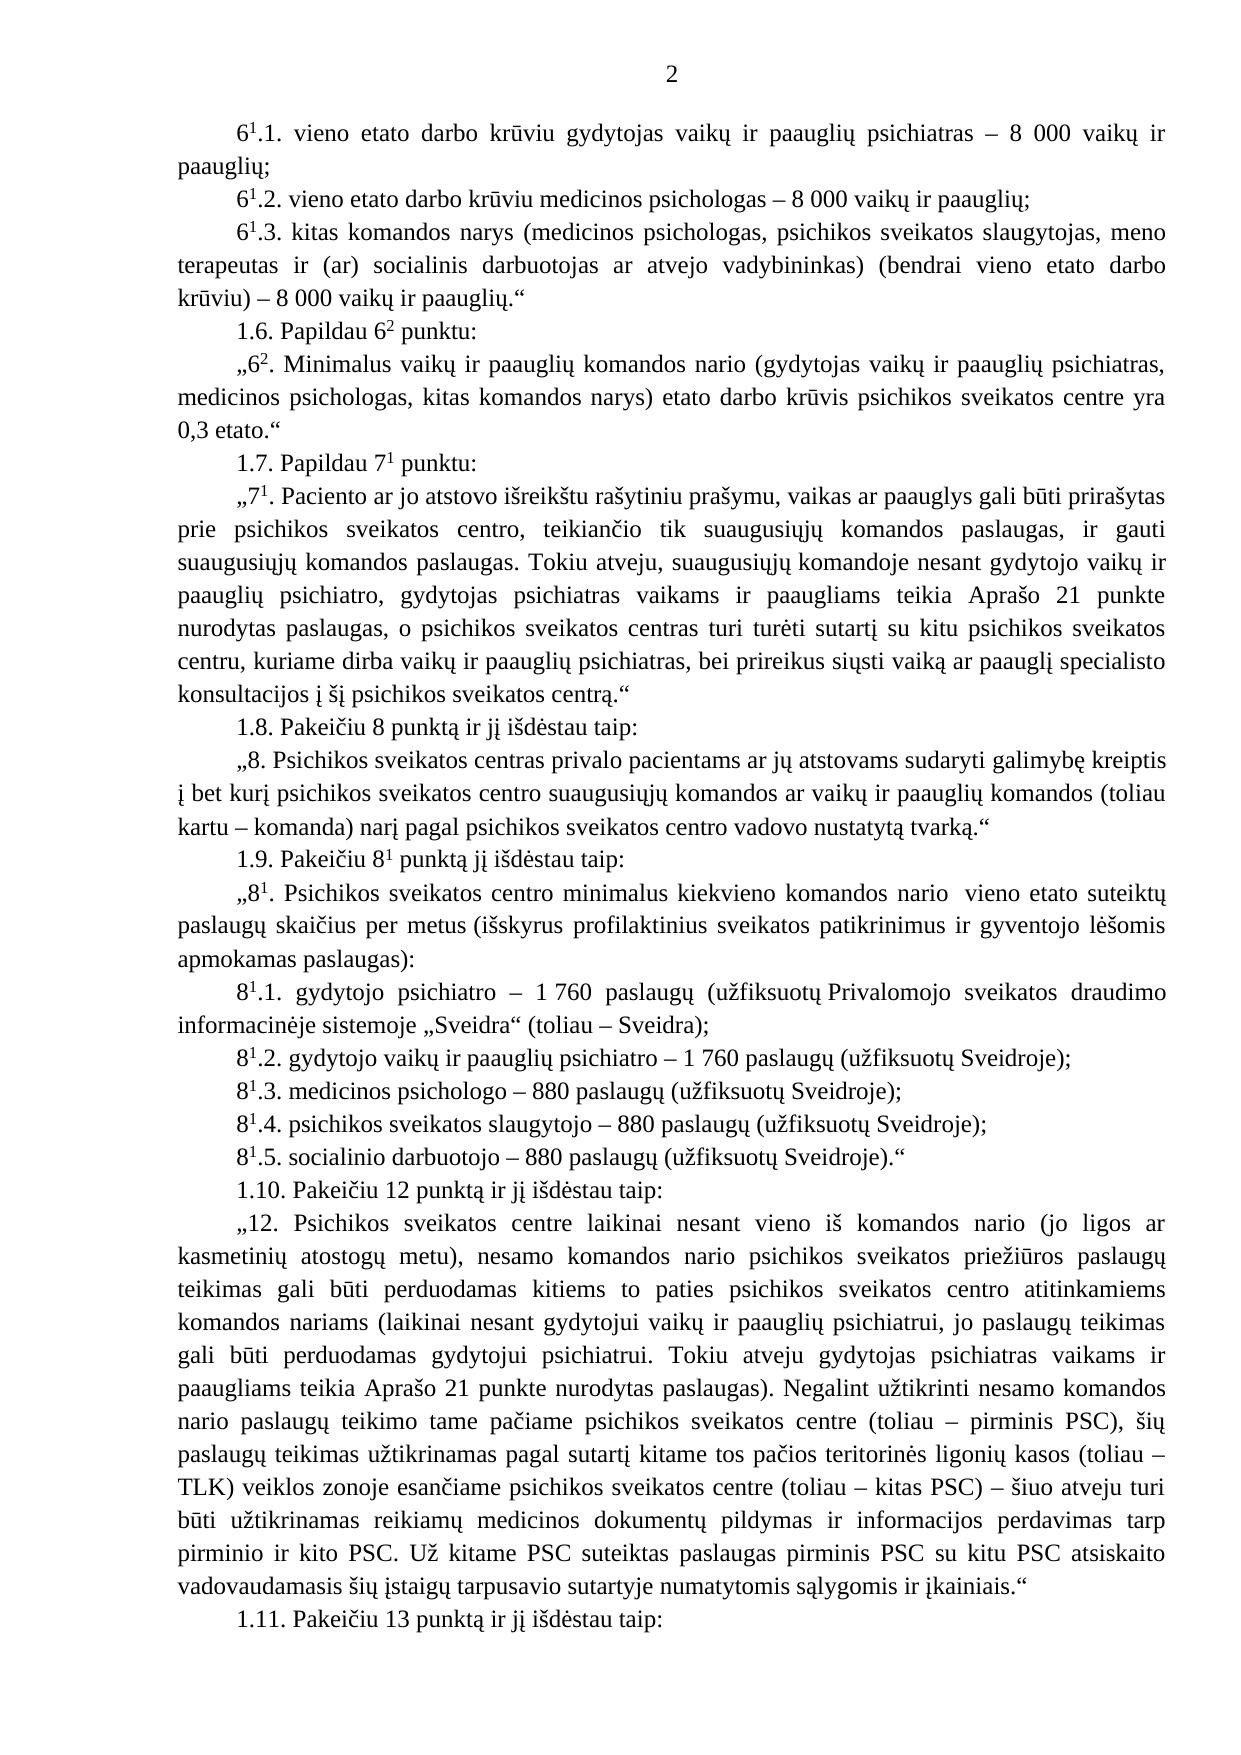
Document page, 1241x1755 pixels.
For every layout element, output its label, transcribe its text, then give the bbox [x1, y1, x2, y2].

text 81.5. socialinio darbuotojo – 880 paslaugų (užfiksuotų Sveidroje).“ [177, 1142, 1167, 1171]
text 61.3. kitas komandos narys (medicinos psichologas, psichikos sveikatos slaugytojas, meno terapeutas ir (ar) socialinis darbuotojas ar atvejo vadybininkas) (bendrai vieno etato darbo krūviu) – 8 000 vaikų ir paauglių.“ [177, 217, 1167, 312]
text „81. Psichikos sveikatos centro minimalus kiekvieno komandos nario vieno etato suteiktų paslaugų skaičius per metus (išskyrus profilaktinius sveikatos patikrinimus ir gyventojo lėšomis apmokamas paslaugas): [177, 878, 1167, 972]
text 1.11. Pakeičiu 13 punktą ir jį išdėstau taip: [177, 1604, 1167, 1633]
text 1.10. Pakeičiu 12 punktą ir jį išdėstau taip: [177, 1175, 1167, 1203]
text 81.3. medicinos psichologo – 880 paslaugų (užfiksuotų Sveidroje); [177, 1076, 1167, 1104]
text 81.1. gydytojo psichiatro – 1 760 paslaugų (užfiksuotų Privalomojo sveikatos draudimo informacinėje sistemoje „Sveidra“ (toliau – Sveidra); [177, 977, 1167, 1038]
text 61.1. vieno etato darbo krūviu gydytojas vaikų ir paauglių psichiatras – 8 000 vaikų ir paauglių; [177, 118, 1167, 180]
text 1.7. Papildau 71 punktu: [177, 448, 1167, 477]
text „8. Psichikos sveikatos centras privalo pacientams ar jų atstovams sudaryti galimybę kreiptis į bet kurį psichikos sveikatos centro suaugusiųjų komandos ar vaikų ir paauglių komandos (toliau kartu – komanda) narį pagal psichikos sveikatos centro vadovo nustatytą tvarką.“ [177, 746, 1167, 840]
text 81.2. gydytojo vaikų ir paauglių psichiatro – 1 760 paslaugų (užfiksuotų Sveidroje); [177, 1043, 1167, 1071]
text 1.8. Pakeičiu 8 punktą ir jį išdėstau taip: [177, 712, 1167, 741]
text „12. Psichikos sveikatos centre laikinai nesant vieno iš komandos nario (jo ligos ar kasmetinių atostogų metu), nesamo komandos nario psichikos sveikatos priežiūros paslaugų teikimas gali būti perduodamas kitiems to paties psichikos sveikatos centro atitinkamiems komandos nariams (laikinai nesant gydytojui vaikų ir paauglių psichiatrui, jo paslaugų teikimas gali būti perduodamas gydytojui psichiatrui. Tokiu atveju gydytojas psichiatras vaikams ir paaugliams teikia Aprašo 21 punkte nurodytas paslaugas). Negalint užtikrinti nesamo komandos nario paslaugų teikimo tame pačiame psichikos sveikatos centre (toliau – pirminis PSC), šių paslaugų teikimas užtikrinamas pagal sutartį kitame tos pačios teritorinės ligonių kasos (toliau – TLK) veiklos zonoje esančiame psichikos sveikatos centre (toliau – kitas PSC) – šiuo atveju turi būti užtikrinamas reikiamų medicinos dokumentų pildymas ir informacijos perdavimas tarp pirminio ir kito PSC. Už kitame PSC suteiktas paslaugas pirminis PSC su kitu PSC atsiskaito vadovaudamasis šių įstaigų tarpusavio sutartyje numatytomis sąlygomis ir įkainiais.“ [177, 1208, 1167, 1600]
text „71. Paciento ar jo atstovo išreikštu rašytiniu prašymu, vaikas ar paauglys gali būti prirašytas prie psichikos sveikatos centro, teikiančio tik suaugusiųjų komandos paslaugas, ir gauti suaugusiųjų komandos paslaugas. Tokiu atveju, suaugusiųjų komandoje nesant gydytojo vaikų ir paauglių psichiatro, gydytojas psichiatras vaikams ir paaugliams teikia Aprašo 21 punkte nurodytas paslaugas, o psichikos sveikatos centras turi turėti sutartį su kitu psichikos sveikatos centru, kuriame dirba vaikų ir paauglių psichiatras, bei prireikus siųsti vaiką ar paauglį specialisto konsultacijos į šį psichikos sveikatos centrą.“ [177, 481, 1167, 708]
text 1.6. Papildau 62 punktu: [177, 316, 1167, 345]
text „62. Minimalus vaikų ir paauglių komandos nario (gydytojas vaikų ir paauglių psichiatras, medicinos psichologas, kitas komandos narys) etato darbo krūvis psichikos sveikatos centre yra 0,3 etato.“ [177, 349, 1167, 444]
text 1.9. Pakeičiu 81 punktą jį išdėstau taip: [177, 844, 1167, 873]
text 61.2. vieno etato darbo krūviu medicinos psichologas – 8 000 vaikų ir paauglių; [177, 184, 1167, 213]
text 81.4. psichikos sveikatos slaugytojo – 880 paslaugų (užfiksuotų Sveidroje); [177, 1109, 1167, 1137]
